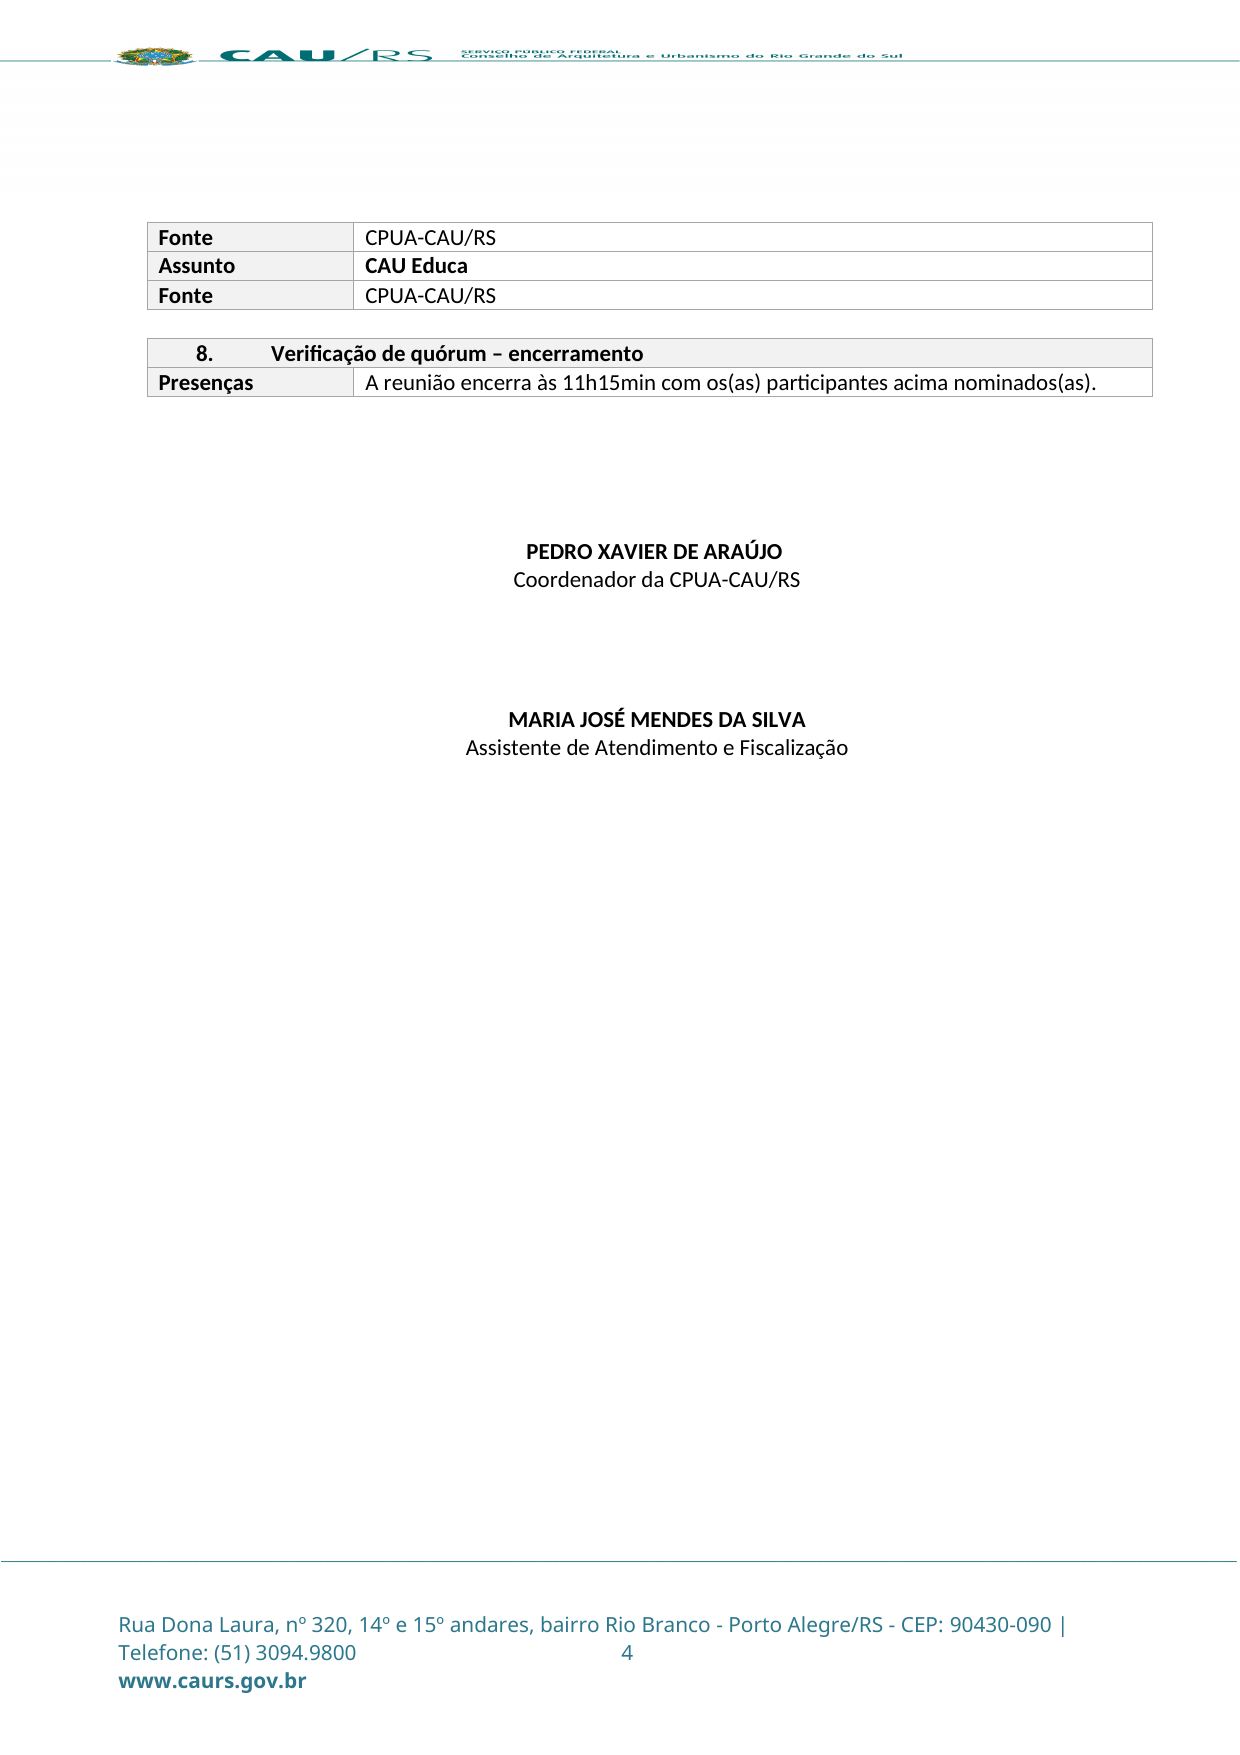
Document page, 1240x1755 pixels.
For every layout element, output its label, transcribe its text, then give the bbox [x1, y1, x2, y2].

table_cell CAU Educa [354, 252, 1152, 280]
table_cell [354, 310, 1153, 338]
table_cell Verificação de quórum – encerramento [148, 339, 1152, 367]
table_cell Fonte [148, 281, 353, 309]
table_cell A reunião encerra às 11h15min com os(as) participantes acima nominados(as). [354, 368, 1152, 396]
table_cell CPUA-CAU/RS [354, 223, 1152, 251]
table_header PEDRO XAVIER DE ARAÚJO Coordenador da CPUA-CAU/RS [177, 397, 1137, 593]
table_cell Fonte [148, 223, 353, 251]
table_cell [147, 310, 354, 338]
table_cell [177, 593, 1137, 621]
table_cell Presenças [148, 368, 353, 396]
table_cell CPUA-CAU/RS [354, 281, 1152, 309]
table_cell [177, 621, 1137, 705]
table_cell Assunto [148, 252, 353, 280]
table_cell MARIA JOSÉ MENDES DA SILVA Assistente de Atendimento e Fiscalização [177, 705, 1137, 770]
